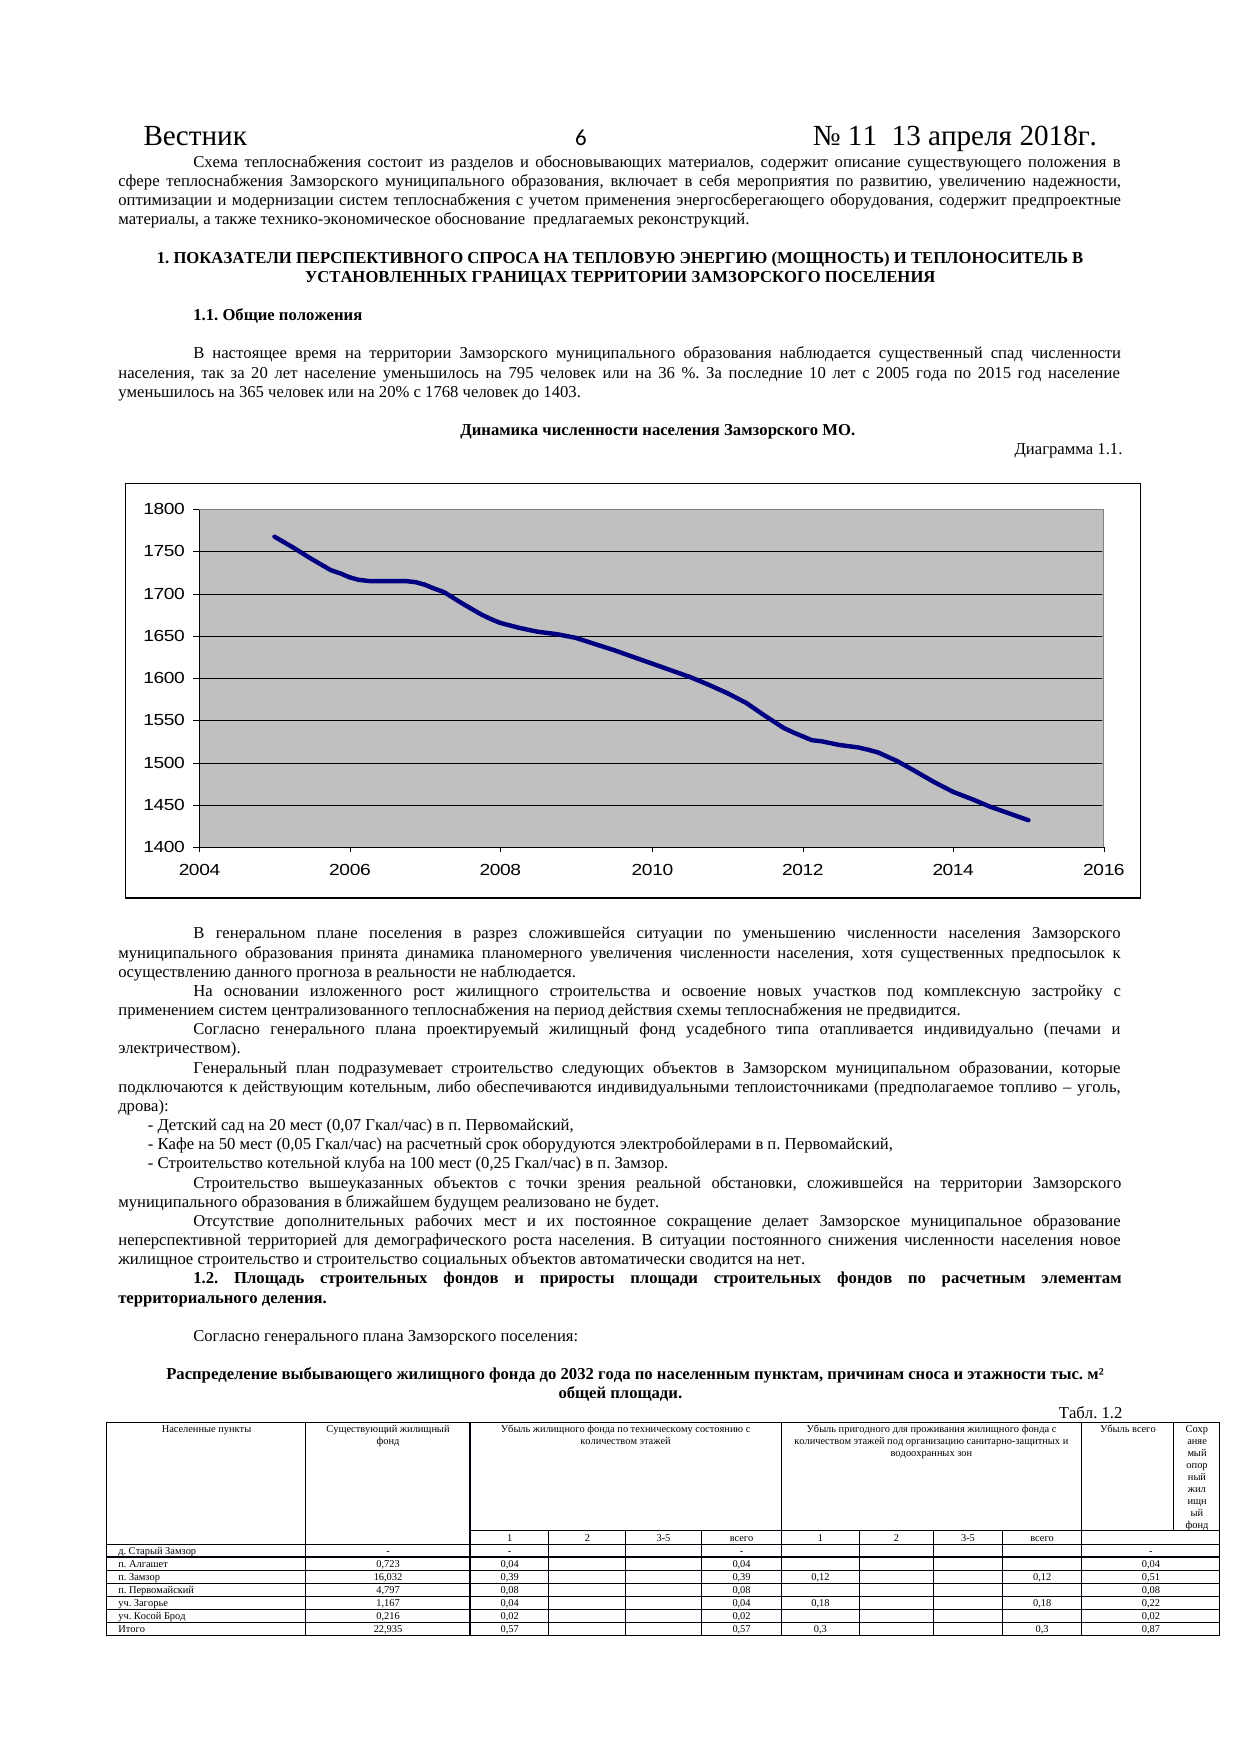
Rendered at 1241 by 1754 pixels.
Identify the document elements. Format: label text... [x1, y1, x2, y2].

text 1.2. Площадь строительных фондов и приросты площади строительных фондов по расчетным элементам территориального деления. [118, 1268, 1122, 1307]
table_cell [1003, 1610, 1081, 1622]
text Динамика численности населения Замзорского МО. [118, 420, 1122, 439]
table_cell 0,08 [471, 1584, 548, 1596]
subtitle 1. ПОКАЗАТЕЛИ ПЕРСПЕКТИВНОГО СПРОСА НА ТЕПЛОВУЮ ЭНЕРГИЮ (МОЩНОСТЬ) И ТЕПЛОНОСИТЕЛЬ В УСТАНОВЛЕННЫХ ГРАНИЦАХ ТЕРРИТОРИИ ЗАМЗОРСКОГО ПОСЕЛЕНИЯ [118, 247, 1122, 286]
table_cell [549, 1623, 625, 1634]
table_cell 2 [860, 1531, 933, 1543]
table_cell - [471, 1545, 548, 1556]
table_cell [860, 1584, 933, 1596]
table_cell [1082, 1531, 1219, 1543]
table_cell [860, 1571, 933, 1582]
table_cell всего [702, 1531, 781, 1543]
table_cell 0,12 [782, 1571, 859, 1582]
table_cell [626, 1584, 701, 1596]
table_header Существующий жилищный фонд [306, 1423, 469, 1543]
table_cell уч. Косой Брод [107, 1610, 305, 1622]
table_cell 0,87 [1082, 1623, 1219, 1634]
table_cell 16,032 [306, 1571, 469, 1582]
table_cell [1003, 1558, 1081, 1569]
table_cell 0,04 [702, 1597, 781, 1608]
text На основании изложенного рост жилищного строительства и освоение новых участков под комплексную застройку с применением систем централизованного теплоснабжения на период действия схемы теплоснабжения не предвидится. [118, 981, 1122, 1019]
table_cell 1 [471, 1531, 548, 1543]
table_cell 4,797 [306, 1584, 469, 1596]
table_cell [1003, 1545, 1081, 1556]
table_cell 0,02 [471, 1610, 548, 1622]
table_cell [860, 1558, 933, 1569]
table_cell уч. Загорье [107, 1597, 305, 1608]
table_cell п. Замзор [107, 1571, 305, 1582]
text Согласно генерального плана Замзорского поселения: [118, 1326, 1122, 1345]
table_cell 0,02 [702, 1610, 781, 1622]
table_cell - [702, 1545, 781, 1556]
table_cell [549, 1610, 625, 1622]
text В настоящее время на территории Замзорского муниципального образования наблюдается существенный спад численности населения, так за 20 лет население уменьшилось на 795 человек или на 36 %. За последние 10 лет с 2005 года по 2015 год население уменьшилось на 365 человек или на 20% с 1768 человек до 1403. [118, 343, 1122, 401]
text - Кафе на 50 мест (0,05 Гкал/час) на расчетный срок оборудуются электробойлерами в п. Первомайский, [118, 1134, 1122, 1153]
table_cell - [306, 1545, 469, 1556]
table_cell [860, 1545, 933, 1556]
table_cell [860, 1597, 933, 1608]
table_cell [549, 1597, 625, 1608]
table_cell 0,22 [1082, 1597, 1219, 1608]
table_cell [934, 1545, 1002, 1556]
table_cell [626, 1558, 701, 1569]
table_cell 1,167 [306, 1597, 469, 1608]
table_cell 0,57 [471, 1623, 548, 1634]
table_cell 0,3 [782, 1623, 859, 1634]
text 1.1. Общие положения [118, 305, 1122, 324]
table_header Сохраняемый опорный жилищный фонд [1174, 1423, 1219, 1530]
table_cell 0,39 [471, 1571, 548, 1582]
table_cell д. Старый Замзор [107, 1545, 305, 1556]
table_cell [549, 1571, 625, 1582]
text Отсутствие дополнительных рабочих мест и их постоянное сокращение делает Замзорское муниципальное образование неперспективной территорией для демографического роста населения. В ситуации постоянного снижения численности населения новое жилищное строительство и строительство социальных объектов автоматически сводится на нет. [118, 1211, 1122, 1268]
table_cell [860, 1623, 933, 1634]
table_cell 0,723 [306, 1558, 469, 1569]
table_cell [934, 1558, 1002, 1569]
table_cell 2 [549, 1531, 625, 1543]
table_cell 0,08 [1082, 1584, 1219, 1596]
table_cell 0,3 [1003, 1623, 1081, 1634]
table_cell [626, 1610, 701, 1622]
table_cell 0,39 [702, 1571, 781, 1582]
table_cell всего [1003, 1531, 1081, 1543]
table_cell [626, 1623, 701, 1634]
table_cell п. Первомайский [107, 1584, 305, 1596]
table_cell [549, 1545, 625, 1556]
table_cell [782, 1610, 859, 1622]
text Распределение выбывающего жилищного фонда до 2032 года по населенным пунктам, причинам сноса и этажности тыс. м² общей площади. [118, 1364, 1122, 1402]
table_cell 3-5 [934, 1531, 1002, 1543]
table_cell [782, 1558, 859, 1569]
table_cell 3-5 [626, 1531, 701, 1543]
table_cell [549, 1584, 625, 1596]
table_cell [626, 1571, 701, 1582]
table_cell - [1082, 1545, 1219, 1556]
text Генеральный план подразумевает строительство следующих объектов в Замзорском муниципальном образовании, которые подключаются к действующим котельным, либо обеспечиваются индивидуальными теплоисточниками (предполагаемое топливо – уголь, дрова): [118, 1057, 1122, 1115]
table_cell [549, 1558, 625, 1569]
table_header Убыль пригодного для проживания жилищного фонда с количеством этажей под организацию санитарно-защитных и водоохранных зон [782, 1423, 1081, 1530]
table_cell 0,51 [1082, 1571, 1219, 1582]
text В генеральном плане поселения в разрез сложившейся ситуации по уменьшению численности населения Замзорского муниципального образования принята динамика планомерного увеличения численности населения, хотя существенных предпосылок к осуществлению данного прогноза в реальности не наблюдается. [118, 923, 1122, 981]
table_cell 0,04 [471, 1558, 548, 1569]
table_header Убыль всего [1082, 1423, 1173, 1530]
table_cell 0,04 [702, 1558, 781, 1569]
table_cell [782, 1545, 859, 1556]
table_cell [934, 1571, 1002, 1582]
table_cell 0,12 [1003, 1571, 1081, 1582]
text Согласно генерального плана проектируемый жилищный фонд усадебного типа отапливается индивидуально (печами и электричеством). [118, 1019, 1122, 1057]
table_cell 0,216 [306, 1610, 469, 1622]
table_cell 1 [782, 1531, 859, 1543]
table_cell [1003, 1584, 1081, 1596]
table_cell 0,04 [471, 1597, 548, 1608]
table_cell [934, 1597, 1002, 1608]
table_header Населенные пункты [107, 1423, 305, 1543]
text Схема теплоснабжения состоит из разделов и обосновывающих материалов, содержит описание существующего положения в сфере теплоснабжения Замзорского муниципального образования, включает в себя мероприятия по развитию, увеличению надежности, оптимизации и модернизации систем теплоснабжения с учетом применения энергосберегающего оборудования, содержит предпроектные материалы, а также технико-экономическое обоснование предлагаемых реконструкций. [118, 152, 1122, 228]
table_cell п. Алгашет [107, 1558, 305, 1569]
table_cell [626, 1597, 701, 1608]
table_header Убыль жилищного фонда по техническому состоянию с количеством этажей [471, 1423, 781, 1530]
table_cell 0,04 [1082, 1558, 1219, 1569]
text Строительство вышеуказанных объектов с точки зрения реальной обстановки, сложившейся на территории Замзорского муниципального образования в ближайшем будущем реализовано не будет. [118, 1172, 1122, 1211]
table_cell [934, 1623, 1002, 1634]
table_cell [860, 1610, 933, 1622]
table_cell 0,57 [702, 1623, 781, 1634]
table_cell 0,18 [1003, 1597, 1081, 1608]
table_cell Итого [107, 1623, 305, 1634]
table_cell [934, 1610, 1002, 1622]
text Табл. 1.2 [118, 1402, 1122, 1422]
table_cell [626, 1545, 701, 1556]
text Диаграмма 1.1. [118, 439, 1122, 458]
table_cell 0,18 [782, 1597, 859, 1608]
table_cell [934, 1584, 1002, 1596]
table_cell 22,935 [306, 1623, 469, 1634]
text - Строительство котельной клуба на 100 мест (0,25 Гкал/час) в п. Замзор. [118, 1153, 1122, 1172]
text - Детский сад на 20 мест (0,07 Гкал/час) в п. Первомайский, [118, 1115, 1122, 1134]
table_cell [782, 1584, 859, 1596]
table_cell 0,02 [1082, 1610, 1219, 1622]
table_cell 0,08 [702, 1584, 781, 1596]
